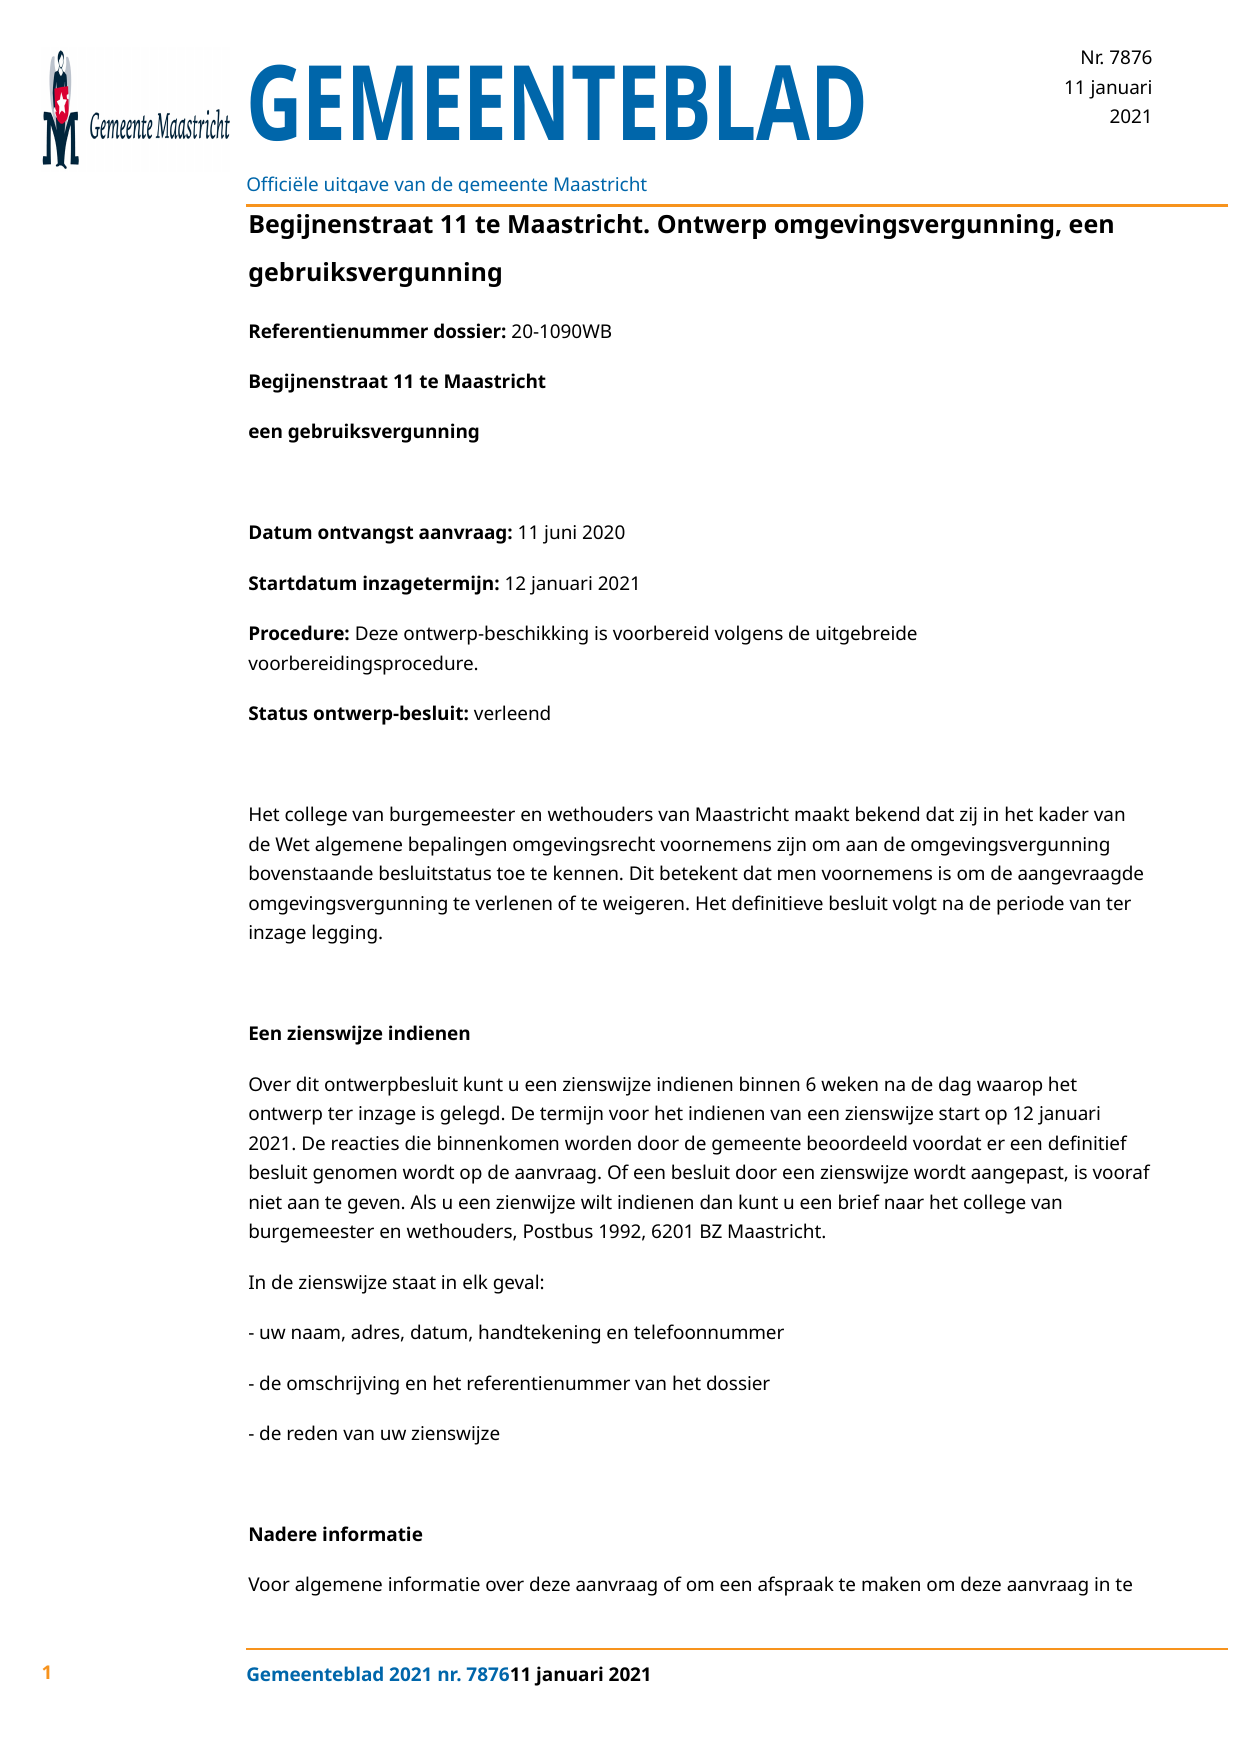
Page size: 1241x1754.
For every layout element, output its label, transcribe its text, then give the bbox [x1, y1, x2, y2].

text - uw naam, adres, datum, handtekening en telefoonnummer [248, 1319, 1152, 1345]
text In de zienswijze staat in elk geval: [248, 1269, 1152, 1295]
text Startdatum inzagetermijn: 12 januari 2021 [248, 570, 1152, 596]
text Voor algemene informatie over deze aanvraag of om een afspraak te maken om deze aanvraag in te [248, 1572, 1152, 1597]
text Over dit ontwerpbesluit kunt u een zienswijze indienen binnen 6 weken na de dag waarop het ontwerp ter inzage is gelegd. De termijn voor het indienen van een zienswijze start op 12 januari 2021. De reacties die binnenkomen worden door de gemeente beoordeeld voordat er een definitief besluit genomen wordt op de aanvraag. Of een besluit door een zienswijze wordt aangepast, is vooraf niet aan te geven. Als u een zienwijze wilt indienen dan kunt u een brief naar het college van burgemeester en wethouders, Postbus 1992, 6201 BZ Maastricht. [248, 1071, 1152, 1244]
text - de omschrijving en het referentienummer van het dossier [248, 1370, 1152, 1396]
text Procedure: Deze ontwerp-beschikking is voorbereid volgens de uitgebreide voorbereidingsprocedure. [248, 620, 1152, 676]
text Status ontwerp-besluit: verleend [248, 700, 1152, 726]
text Het college van burgemeester en wethouders van Maastricht maakt bekend dat zij in het kader van de Wet algemene bepalingen omgevingsrecht voornemens zijn om aan de omgevingsvergunning bovenstaande besluitstatus toe te kennen. Dit betekent dat men voornemens is om de aangevraagde omgevingsvergunning te verlenen of te weigeren. Het definitieve besluit volgt na de periode van ter inzage legging. [248, 801, 1152, 945]
picture [41, 47, 231, 172]
text Datum ontvangst aanvraag: 11 juni 2020 [248, 519, 1152, 545]
text Nadere informatie [248, 1521, 1152, 1547]
text - de reden van uw zienswijze [248, 1420, 1152, 1446]
text Een zienswijze indienen [248, 1020, 1152, 1046]
text een gebruiksvergunning [248, 419, 1152, 444]
text Referentienummer dossier: 20-1090WB [248, 318, 1152, 344]
text Begijnenstraat 11 te Maastricht [248, 368, 1152, 394]
text Begijnenstraat 11 te Maastricht. Ontwerp omgevingsvergunning, een gebruiksvergunning [248, 207, 1152, 288]
